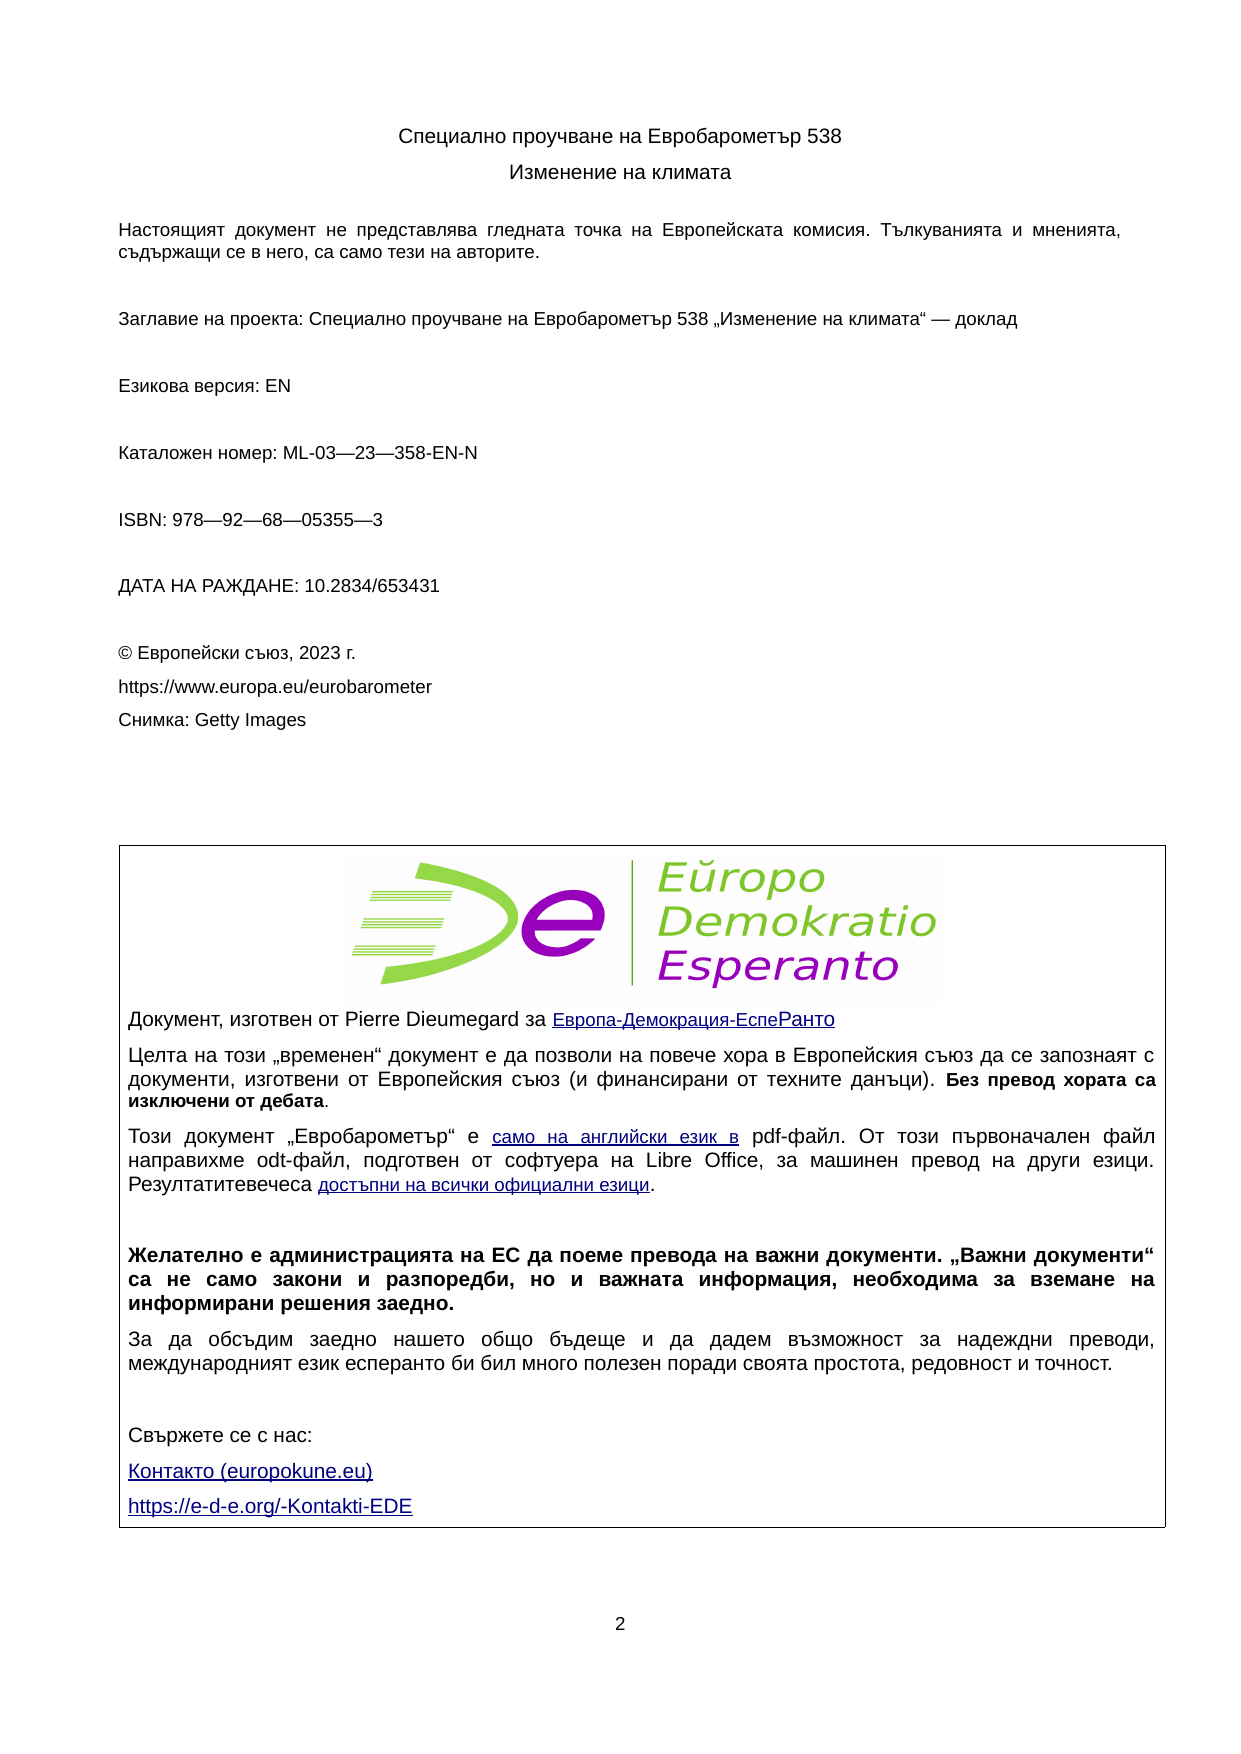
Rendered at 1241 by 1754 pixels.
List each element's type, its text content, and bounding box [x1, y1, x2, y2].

text Този документ „Евробарометър“ е само на английски език в pdf-файл. От този първоначален файл направихме odt-файл, подготвен от софтуера на Libre Office, за машинен превод на други езици. Резултатитевечеса достъпни на всички официални езици. [128, 1124, 1156, 1196]
text ДАТА НА РАЖДАНЕ: 10.2834/653431 [118, 575, 1122, 597]
text https://www.europa.eu/eurobarometer [118, 676, 1122, 697]
text Настоящият документ не представлява гледната точка на Европейската комисия. Тълкуванията и мненията, съдържащи се в него, са само тези на авторите. [118, 219, 1122, 262]
text Контакто (europokune.eu) [128, 1458, 1156, 1482]
text ISBN: 978—92—68—05355—3 [118, 508, 1122, 530]
text За да обсъдим заедно нашето общо бъдеще и да дадем възможност за надеждни преводи, международният език есперанто би бил много полезен поради своята простота, редовност и точност. [128, 1327, 1156, 1375]
text Целта на този „временен“ документ е да позволи на повече хора в Европейския съюз да се запознаят с документи, изготвени от Европейския съюз (и финансирани от техните данъци). Без превод хората са изключени от дебата. [128, 1042, 1156, 1112]
picture [343, 854, 941, 1007]
text Снимка: Getty Images [118, 709, 1122, 731]
text © Европейски съюз, 2023 г. [118, 642, 1122, 664]
text Свържете се с нас: [128, 1423, 1156, 1447]
text Желателно е администрацията на ЕС да поеме превода на важни документи. „Важни документи“ са не само закони и разпоредби, но и важната информация, необходима за вземане на информирани решения заедно. [128, 1243, 1156, 1315]
text Заглавие на проекта: Специално проучване на Евробарометър 538 „Изменение на климата“ — доклад [118, 308, 1122, 329]
text Документ, изготвен от Pierre Dieumegard за Европа-Демокрация-ЕспеРанто [128, 860, 1156, 1031]
text Каталожен номер: ML-03—23—358-EN-N [118, 441, 1122, 463]
text Езикова версия: EN [118, 374, 1122, 396]
text https://e-d-e.org/-Kontakti-EDE [128, 1494, 1156, 1518]
